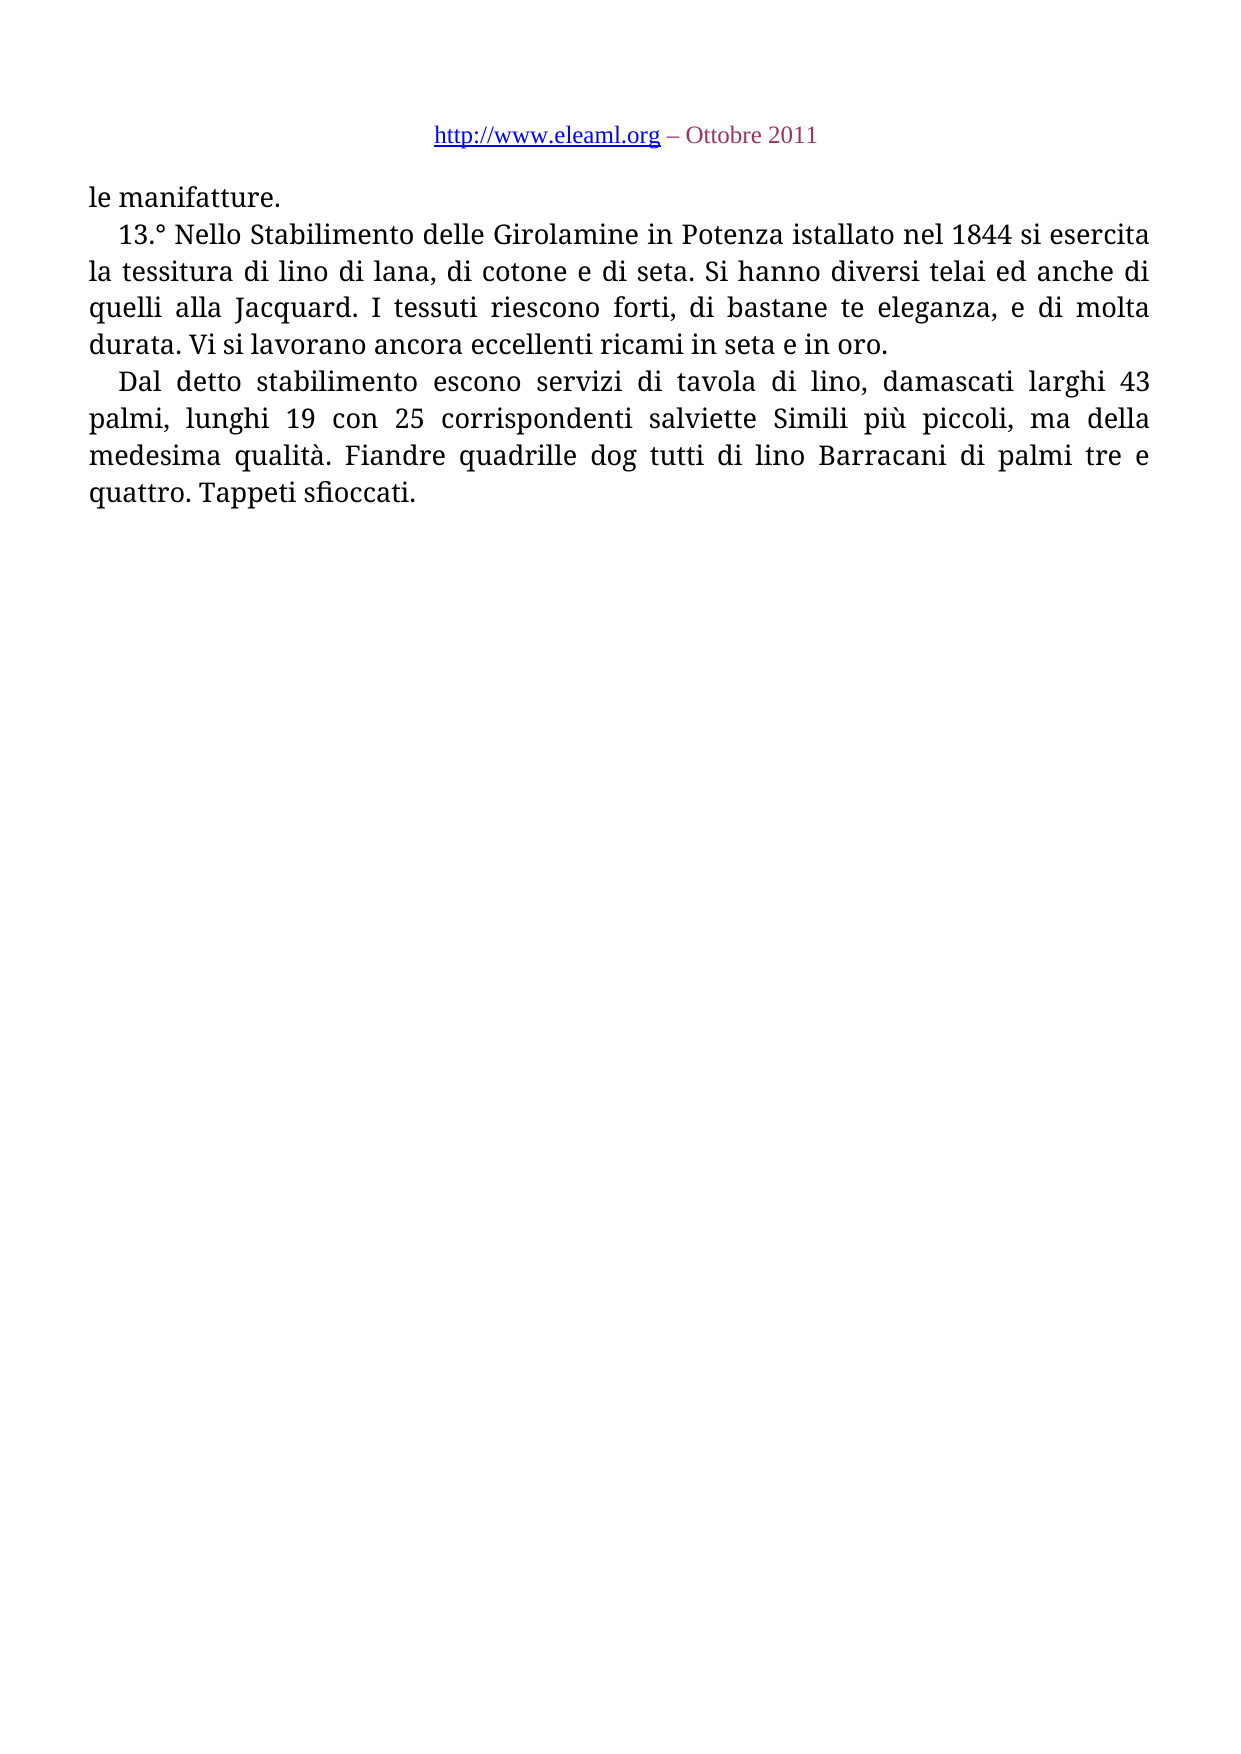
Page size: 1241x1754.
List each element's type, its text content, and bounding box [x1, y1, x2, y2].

text 13.° Nello Stabilimento delle Girolamine in Potenza istallato nel 1844 si esercita la tessitura di lino di lana, di cotone e di seta. Si hanno diversi telai ed anche di quelli alla Jacquard. I tessuti riescono forti, di bastane te eleganza, e di molta durata. Vi si lavorano ancora eccellenti ricami in seta e in oro. [88, 215, 1152, 363]
text Dal detto stabilimento escono servizi di tavola di lino, damascati larghi 43 palmi, lunghi 19 con 25 corrispondenti salviette Simili più piccoli, ma della medesima qualità. Fiandre quadrille dog tutti di lino Barracani di palmi tre e quattro. Tappeti sfioccati. [88, 363, 1152, 510]
text le manifatture. [88, 178, 1152, 215]
